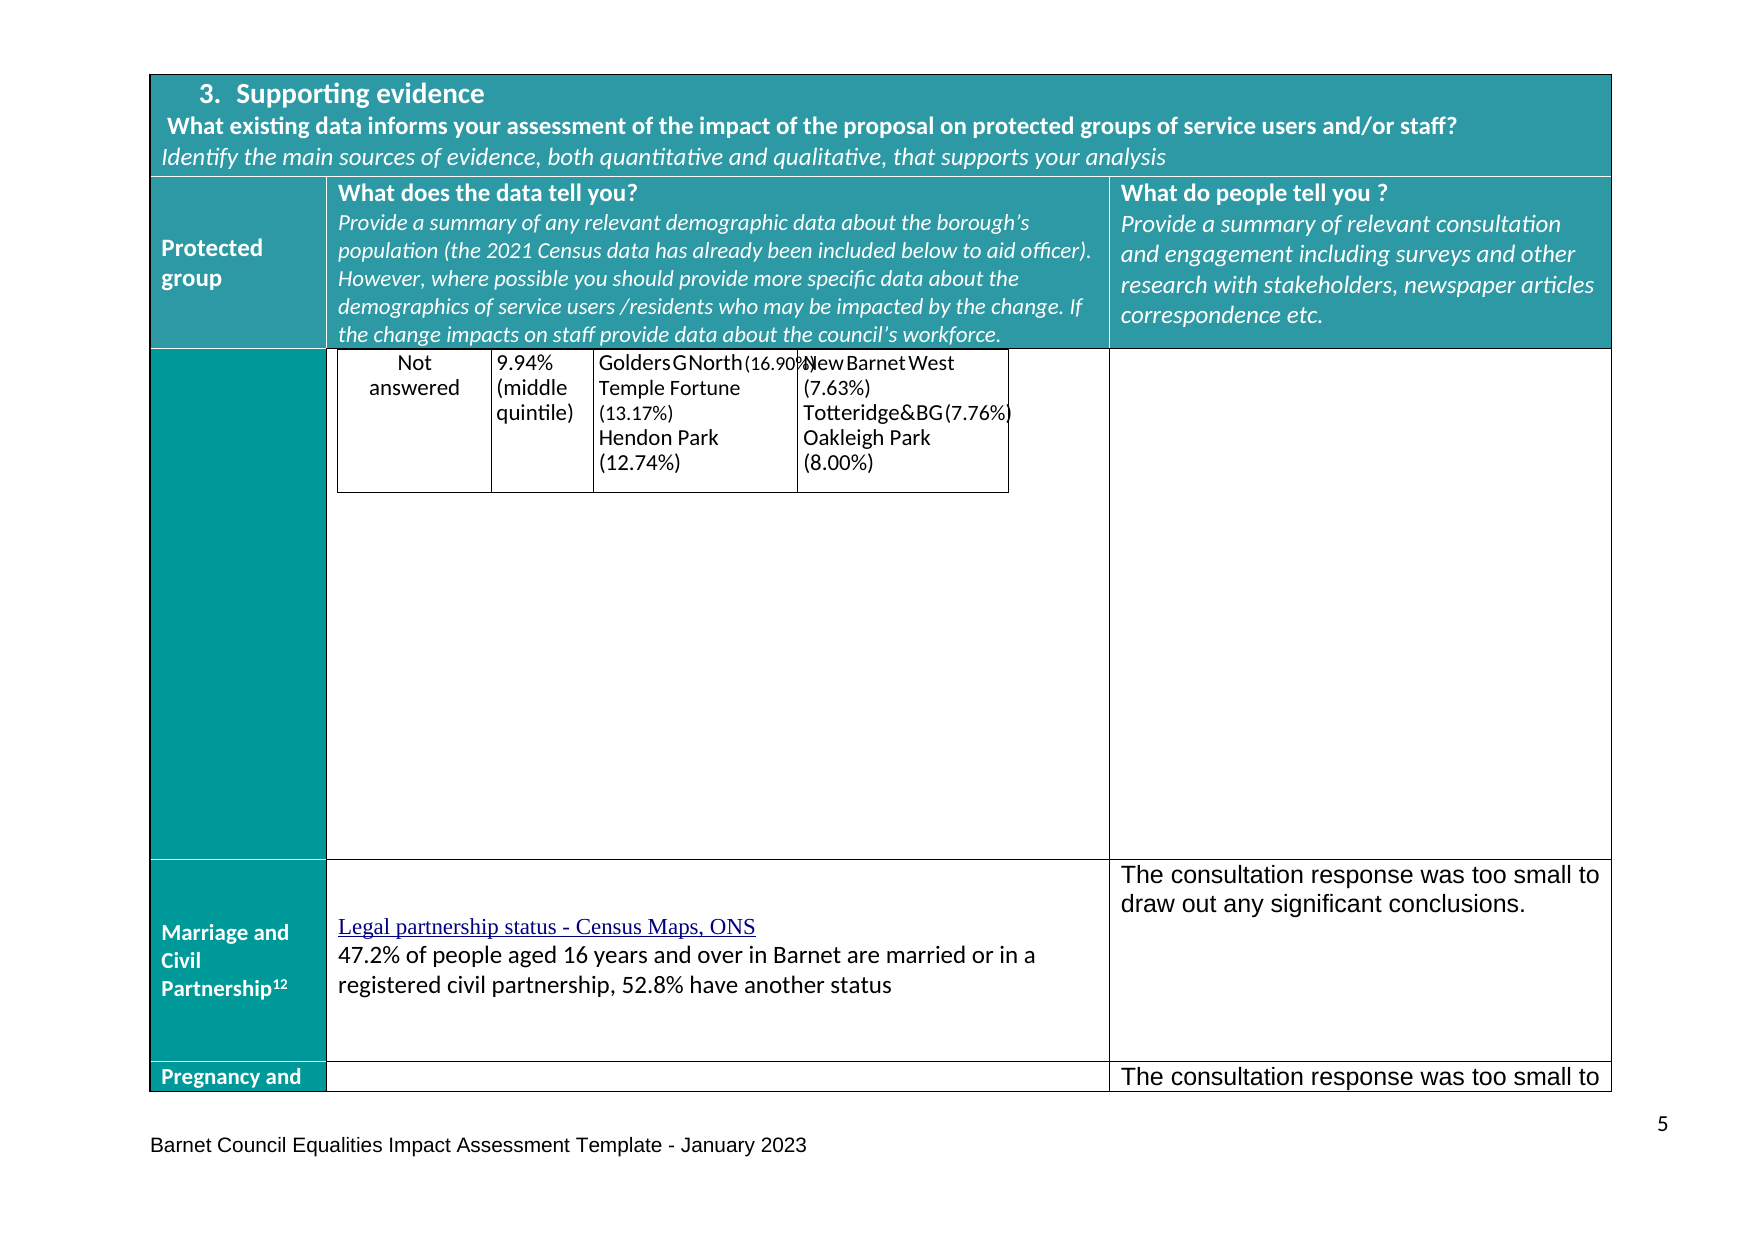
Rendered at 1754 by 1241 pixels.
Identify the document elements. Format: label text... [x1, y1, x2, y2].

table_cell [327, 349, 1109, 859]
table_cell Not answered [338, 350, 491, 492]
table_cell Protected group [151, 177, 326, 348]
table_cell [151, 349, 326, 859]
table_header Supporting evidence What existing data informs your assessment of the impact of the proposal on protected groups of service users and/or staff? Identify the main sources of evidence, both quantitative and qualitative, that supports your analysis [151, 75, 1611, 176]
table_cell Marriage and Civil Partnership [151, 860, 326, 1061]
table_cell 9.94% (middle quintile) [492, 350, 593, 492]
table_cell [327, 1062, 1109, 1091]
table_cell What does the data tell you? Provide a summary of any relevant demographic data about the borough’s population (the 2021 Census data has already been included below to aid officer). However, where possible you should provide more specific data about the demographics of service users /residents who may be impacted by the change. If the change impacts on staff provide data about the council’s workforce. [327, 177, 1109, 348]
table_cell The consultation response was too small to draw out any significant conclusions. [1110, 860, 1611, 1061]
table_cell New Barnet West (7.63%) Totteridge& BG (7.76%) Oakleigh Park (8.00%) [798, 350, 1008, 492]
table_cell Legal partnership status - Census Maps, ONS 47.2% of people aged 16 years and over in Barnet are married or in a registered civil partnership, 52.8% have another status [327, 860, 1109, 1061]
table_cell [1110, 349, 1611, 859]
table_cell Pregnancy and Maternity [151, 1062, 326, 1091]
table_cell Golders G North (16.90%) Temple Fortune (13.17%) Hendon Park (12.74%) [594, 350, 797, 492]
table_cell What do people tell you ? Provide a summary of relevant consultation and engagement including surveys and other research with stakeholders, newspaper articles correspondence etc. [1110, 177, 1611, 348]
table_cell The consultation response was too small to [1110, 1062, 1611, 1091]
